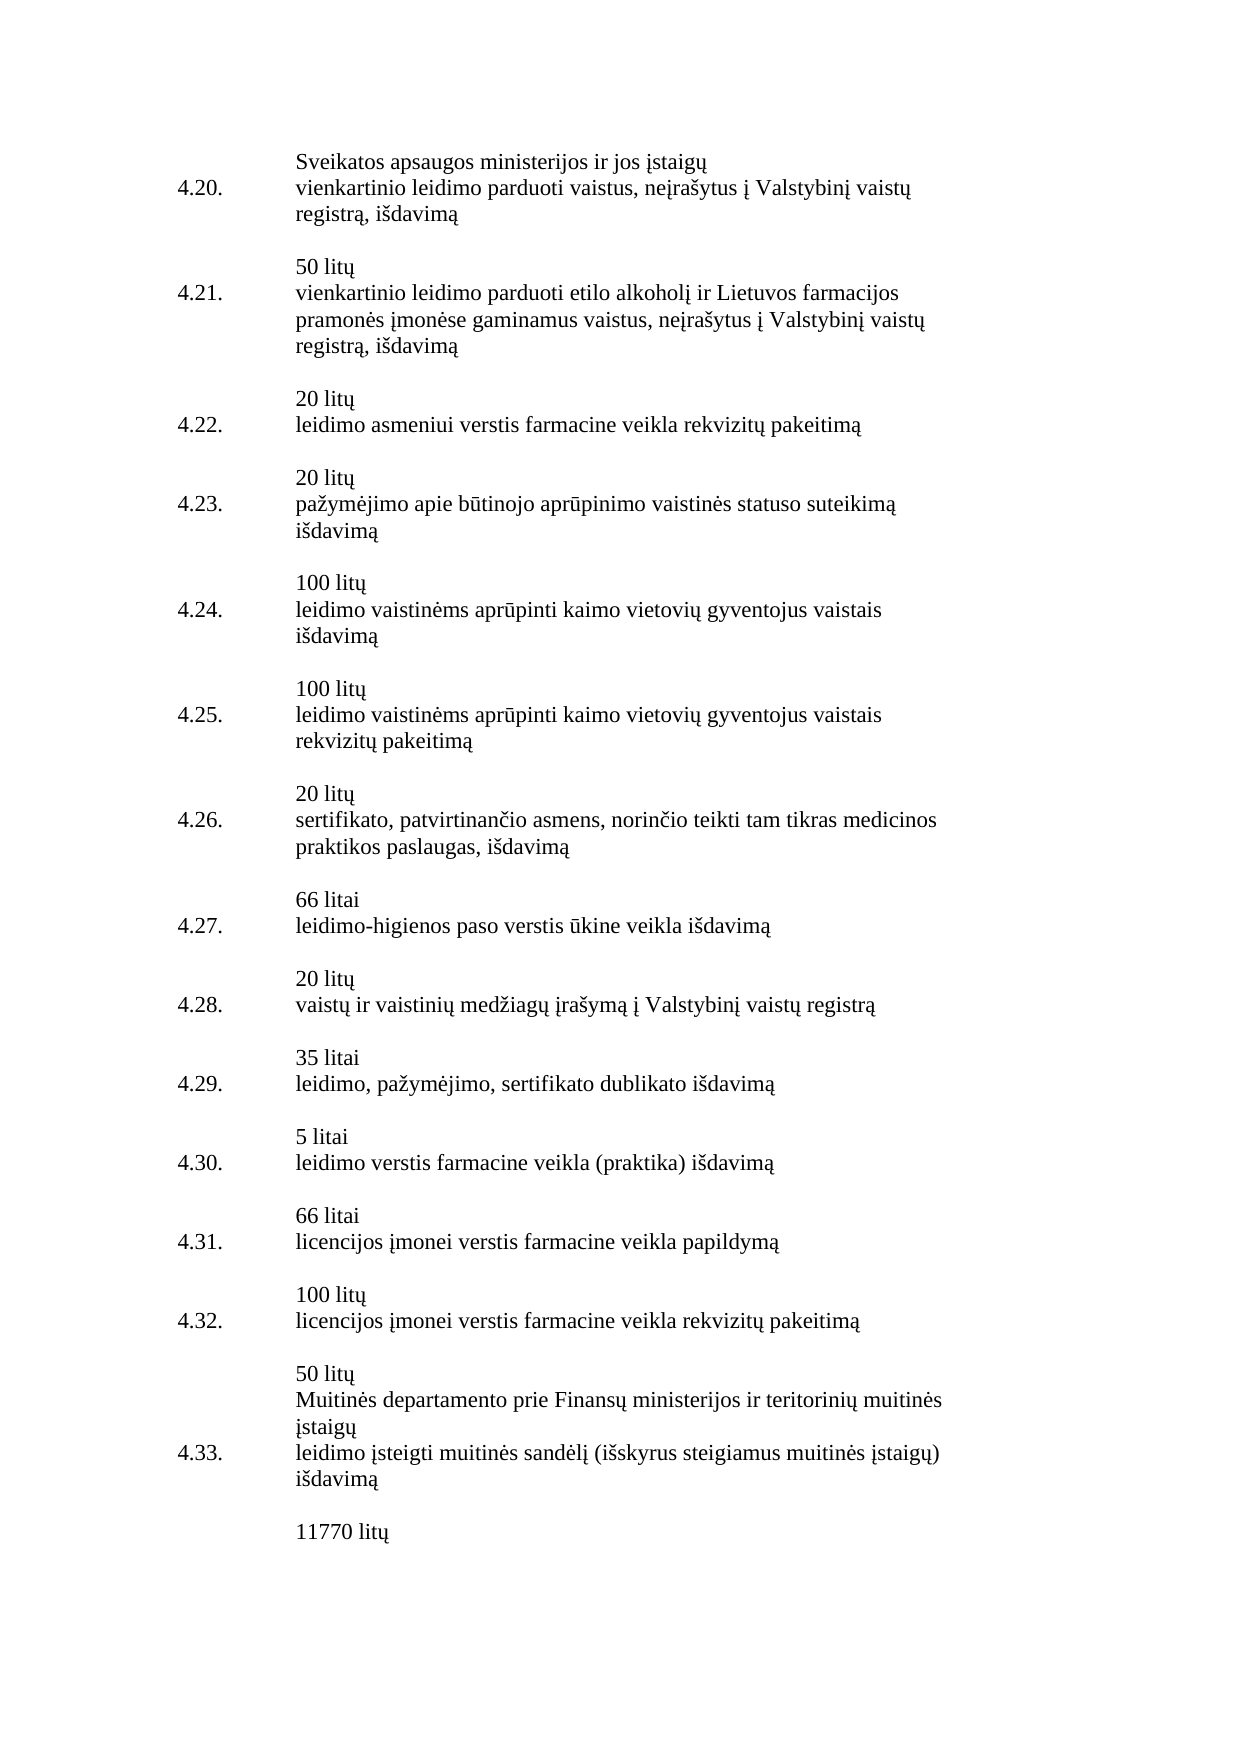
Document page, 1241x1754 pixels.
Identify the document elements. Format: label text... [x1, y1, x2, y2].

text 4.20. vienkartinio leidimo parduoti vaistus, neįrašytus į Valstybinį vaistų registrą, išdavimą 50 litų [177, 174, 945, 279]
text 4.25. leidimo vaistinėms aprūpinti kaimo vietovių gyventojus vaistais rekvizitų pakeitimą 20 litų [177, 701, 945, 807]
text 4.32. licencijos įmonei verstis farmacine veikla rekvizitų pakeitimą 50 litų [177, 1307, 945, 1386]
text 4.21. vienkartinio leidimo parduoti etilo alkoholį ir Lietuvos farmacijos pramonės įmonėse gaminamus vaistus, neįrašytus į Valstybinį vaistų registrą, išdavimą 20 litų [177, 279, 945, 411]
text 4.29. leidimo, pažymėjimo, sertifikato dublikato išdavimą 5 litai [177, 1070, 945, 1149]
text 4.27. leidimo-higienos paso verstis ūkine veikla išdavimą 20 litų [177, 912, 945, 991]
text 4.33. leidimo įsteigti muitinės sandėlį (išskyrus steigiamus muitinės įstaigų) išdavimą 11770 litų [177, 1439, 945, 1544]
text 4.30. leidimo verstis farmacine veikla (praktika) išdavimą 66 litai [177, 1149, 945, 1228]
text 4.22. leidimo asmeniui verstis farmacine veikla rekvizitų pakeitimą 20 litų [177, 411, 945, 490]
text 4.31. licencijos įmonei verstis farmacine veikla papildymą 100 litų [177, 1228, 945, 1307]
text Muitinės departamento prie Finansų ministerijos ir teritorinių muitinės įstaigų [177, 1386, 945, 1439]
text 4.26. sertifikato, patvirtinančio asmens, norinčio teikti tam tikras medicinos praktikos paslaugas, išdavimą 66 litai [177, 807, 945, 912]
text 4.24. leidimo vaistinėms aprūpinti kaimo vietovių gyventojus vaistais išdavimą 100 litų [177, 596, 945, 701]
text 4.28. vaistų ir vaistinių medžiagų įrašymą į Valstybinį vaistų registrą 35 litai [177, 991, 945, 1070]
text Sveikatos apsaugos ministerijos ir jos įstaigų [177, 148, 945, 174]
text 4.23. pažymėjimo apie būtinojo aprūpinimo vaistinės statuso suteikimą išdavimą 100 litų [177, 490, 945, 596]
